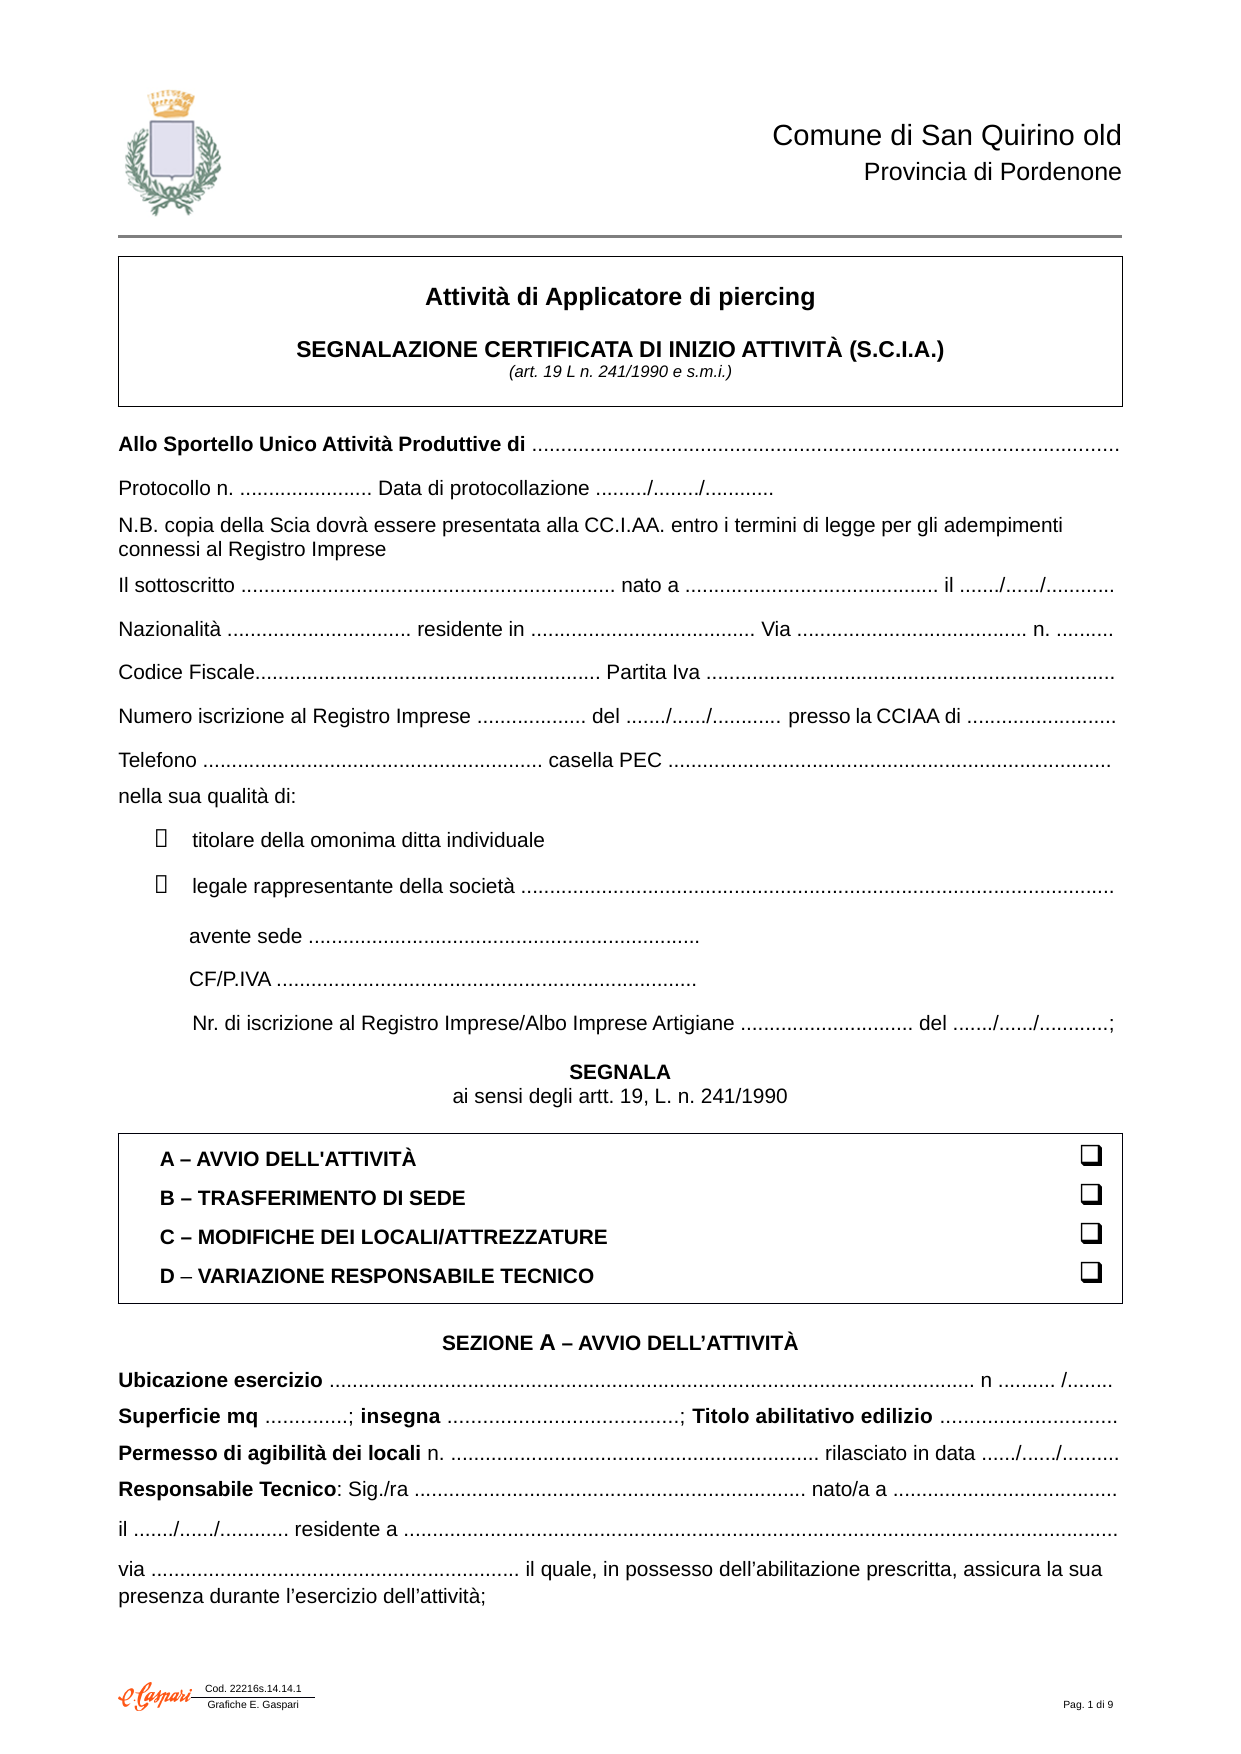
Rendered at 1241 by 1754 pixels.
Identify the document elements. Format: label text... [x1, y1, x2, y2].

table_header A – AVVIO DELL'ATTIVITÀ  B – TRASFERIMENTO DI SEDE  C – MODIFICHE DEI LOCALI/ATTREZZATURE  D – VARIAZIONE RESPONSABILE TECNICO  [119, 1134, 1122, 1303]
text N.B. copia della Scia dovrà essere presentata alla CC.I.AA. entro i termini di legge per gli adempimenti connessi al Registro Imprese [118, 512, 1122, 560]
table_header Attività di Applicatore di piercing SEGNALAZIONE CERTIFICATA DI INIZIO ATTIVITÀ (S.C.I.A.) (art. 19 L n. 241/1990 e s.m.i.) [119, 257, 1122, 406]
text Permesso di agibilità dei locali n. ................................................................ rilasciato in data ....../....../.......... [118, 1440, 1122, 1464]
text  titolare della omonima ditta individuale [153, 820, 1122, 854]
text Numero iscrizione al Registro Imprese ................... del ......./....../............ presso la CCIAA di .......................... [118, 704, 1122, 728]
picture [122, 87, 224, 118]
text Il sottoscritto ................................................................. nato a ............................................ il ......./....../............ [118, 573, 1122, 597]
text Responsabile Tecnico: Sig./ra .................................................................... nato/a a ....................................... [118, 1477, 1122, 1501]
text Codice Fiscale............................................................ Partita Iva ....................................................................... [118, 660, 1122, 684]
picture [118, 1682, 192, 1711]
text Nazionalità ................................ residente in ....................................... Via ........................................ n. .......... [118, 616, 1122, 640]
text Allo Sportello Unico Attività Produttive di [118, 432, 1122, 456]
text Protocollo n. ....................... Data di protocollazione ........./......../............ [118, 476, 1122, 500]
text ai sensi degli artt. 19, L. n. 241/1990 [118, 1084, 1122, 1108]
text nella sua qualità di: [118, 784, 1122, 808]
text Nr. di iscrizione al Registro Imprese/Albo Imprese Artigiane .............................. del ......./....../............; [192, 1011, 1122, 1035]
text Superficie mq ..............; insegna .......................................; Titolo abilitativo edilizio .............................. [118, 1404, 1122, 1428]
text CF/P.IVA ......................................................................... [189, 967, 1122, 991]
text  legale rappresentante della società ....................................................................................................... [153, 867, 1122, 901]
text il ......./....../............ residente a ............................................................................................................................ [118, 1517, 1122, 1541]
text avente sede .................................................................... [189, 924, 1122, 948]
text Provincia di Pordenone [118, 157, 1122, 185]
text Comune di San Quirino old [118, 118, 1122, 152]
picture [122, 185, 224, 219]
text SEGNALA [118, 1060, 1122, 1084]
picture [122, 152, 224, 157]
text Ubicazione esercizio ................................................................................................................ n .......... /........ [118, 1367, 1122, 1391]
text SEZIONE A – AVVIO DELL’ATTIVITà [118, 1329, 1122, 1355]
text Telefono ........................................................... casella PEC ............................................................................. [118, 747, 1122, 771]
text via ................................................................ il quale, in possesso dell’abilitazione prescritta, assicura la sua presenza durante l’esercizio dell’attività; [118, 1557, 1104, 1608]
